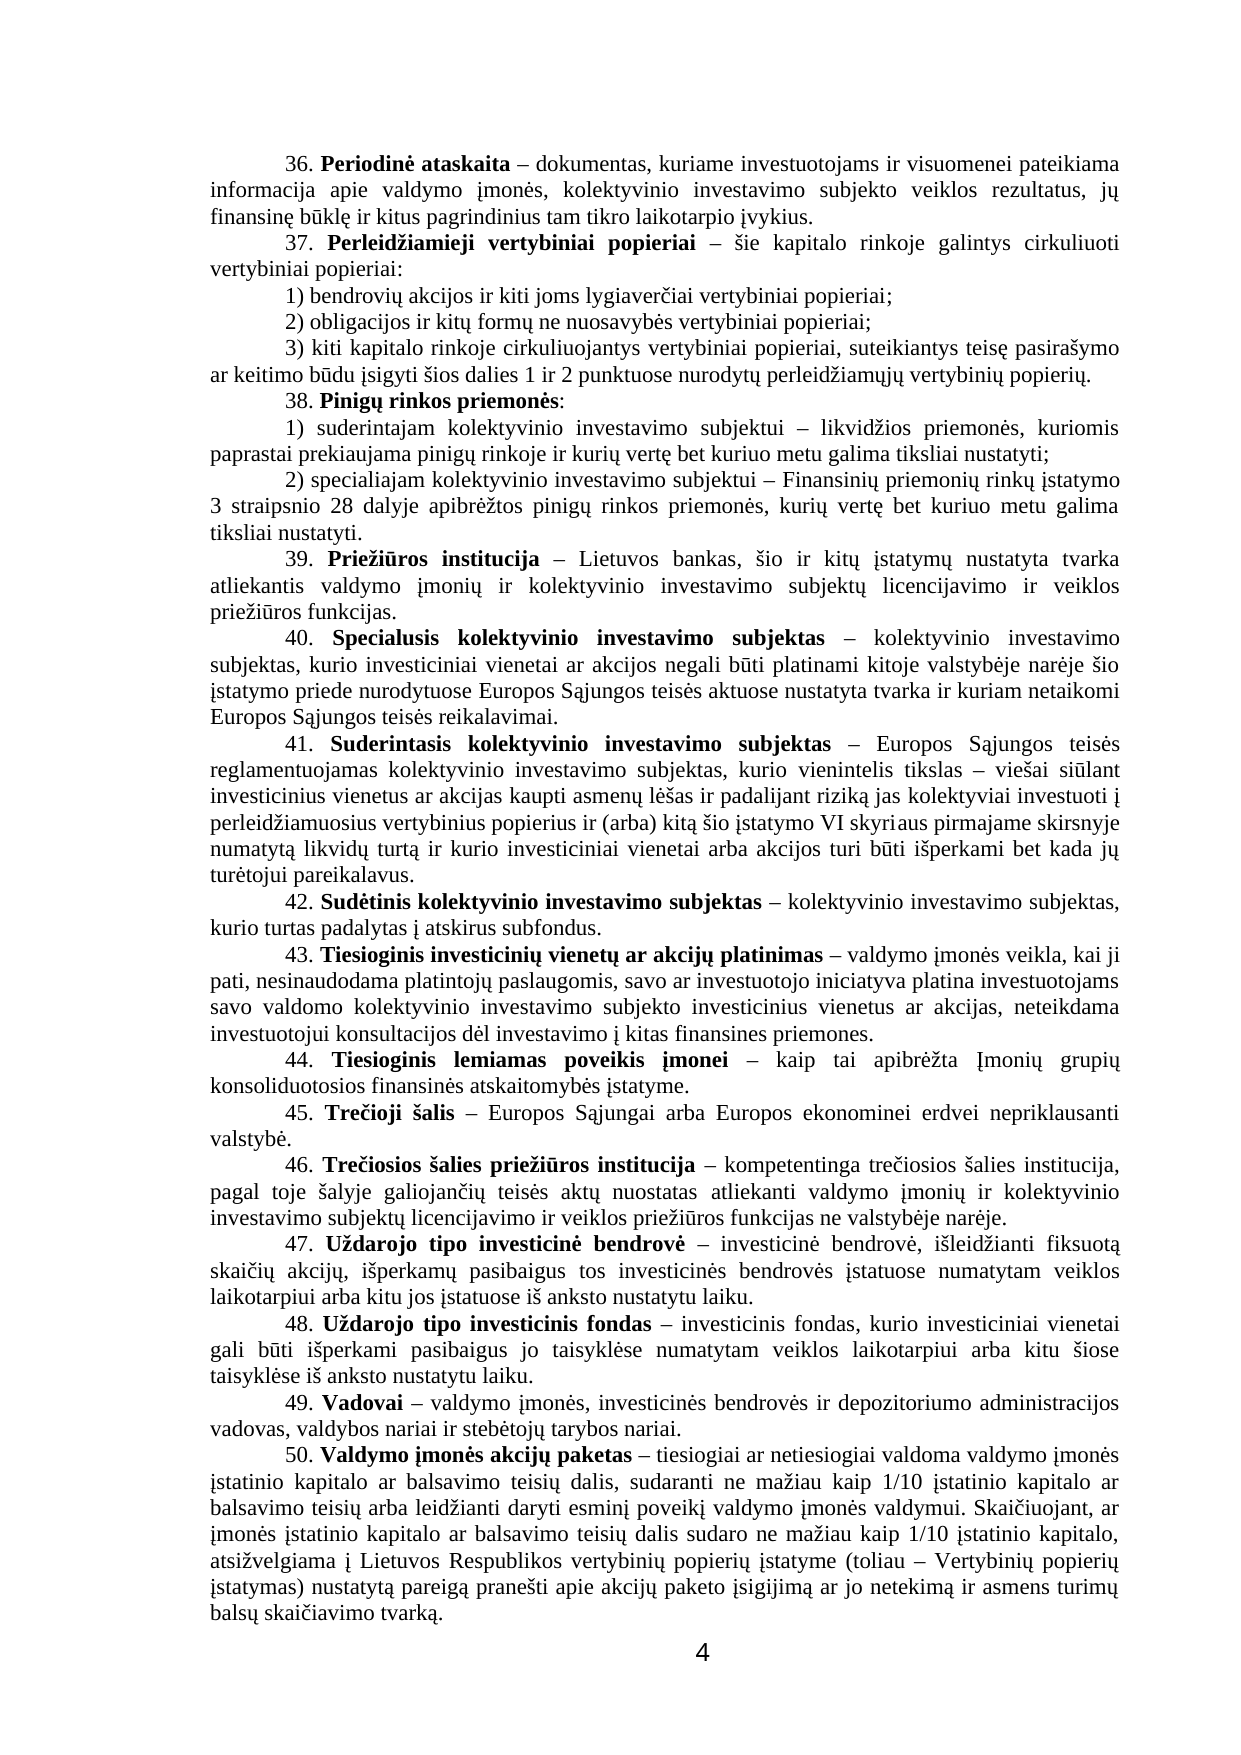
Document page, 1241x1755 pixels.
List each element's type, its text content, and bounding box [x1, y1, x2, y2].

text 48. Uždarojo tipo investicinis fondas – investicinis fondas, kurio investiciniai vienetai gali būti išperkami pasibaigus jo taisyklėse numatytam veiklos laikotarpiui arba kitu šiose taisyklėse iš anksto nustatytu laiku. [210, 1309, 1120, 1389]
text 46. Trečiosios šalies priežiūros institucija – kompetentinga trečiosios šalies institucija, pagal toje šalyje galiojančių teisės aktų nuostatas atliekanti valdymo įmonių ir kolektyvinio investavimo subjektų licencijavimo ir veiklos priežiūros funkcijas ne valstybėje narėje. [210, 1151, 1120, 1231]
text 37. Perleidžiamieji vertybiniai popieriai – šie kapitalo rinkoje galintys cirkuliuoti vertybiniai popieriai: [210, 229, 1120, 282]
text 40. Specialusis kolektyvinio investavimo subjektas – kolektyvinio investavimo subjektas, kurio investiciniai vienetai ar akcijos negali būti platinami kitoje valstybėje narėje šio įstatymo priede nurodytuose Europos Sąjungos teisės aktuose nustatyta tvarka ir kuriam netaikomi Europos Sąjungos teisės reikalavimai. [210, 624, 1120, 730]
text 45. Trečioji šalis – Europos Sąjungai arba Europos ekonominei erdvei nepriklausanti valstybė. [210, 1099, 1120, 1151]
text 50. Valdymo įmonės akcijų paketas – tiesiogiai ar netiesiogiai valdoma valdymo įmonės įstatinio kapitalo ar balsavimo teisių dalis, sudaranti ne mažiau kaip 1/10 įstatinio kapitalo ar balsavimo teisių arba leidžianti daryti esminį poveikį valdymo įmonės valdymui. Skaičiuojant, ar įmonės įstatinio kapitalo ar balsavimo teisių dalis sudaro ne mažiau kaip 1/10 įstatinio kapitalo, atsižvelgiama į Lietuvos Respublikos vertybinių popierių įstatyme (toliau – Vertybinių popierių įstatymas) nustatytą pareigą pranešti apie akcijų paketo įsigijimą ar jo netekimą ir asmens turimų balsų skaičiavimo tvarką. [210, 1441, 1120, 1626]
text 2) obligacijos ir kitų formų ne nuosavybės vertybiniai popieriai; [210, 308, 1120, 334]
text 41. Suderintasis kolektyvinio investavimo subjektas – Europos Sąjungos teisės reglamentuojamas kolektyvinio investavimo subjektas, kurio vienintelis tikslas – viešai siūlant investicinius vienetus ar akcijas kaupti asmenų lėšas ir padalijant riziką jas kolektyviai investuoti į perleidžiamuosius vertybinius popierius ir (arba) kitą šio įstatymo VI skyriaus pirmajame skirsnyje numatytą likvidų turtą ir kurio investiciniai vienetai arba akcijos turi būti išperkami bet kada jų turėtojui pareikalavus. [210, 730, 1120, 888]
text 42. Sudėtinis kolektyvinio investavimo subjektas – kolektyvinio investavimo subjektas, kurio turtas padalytas į atskirus subfondus. [210, 888, 1120, 941]
text 47. Uždarojo tipo investicinė bendrovė – investicinė bendrovė, išleidžianti fiksuotą skaičių akcijų, išperkamų pasibaigus tos investicinės bendrovės įstatuose numatytam veiklos laikotarpiui arba kitu jos įstatuose iš anksto nustatytu laiku. [210, 1231, 1120, 1309]
text 2) specialiajam kolektyvinio investavimo subjektui – Finansinių priemonių rinkų įstatymo 3 straipsnio 28 dalyje apibrėžtos pinigų rinkos priemonės, kurių vertę bet kuriuo metu galima tiksliai nustatyti. [210, 466, 1120, 545]
text 44. Tiesioginis lemiamas poveikis įmonei – kaip tai apibrėžta Įmonių grupių konsoliduotosios finansinės atskaitomybės įstatyme. [210, 1046, 1120, 1099]
text 36. Periodinė ataskaita – dokumentas, kuriame investuotojams ir visuomenei pateikiama informacija apie valdymo įmonės, kolektyvinio investavimo subjekto veiklos rezultatus, jų finansinę būklę ir kitus pagrindinius tam tikro laikotarpio įvykius. [210, 150, 1120, 229]
text 39. Priežiūros institucija – Lietuvos bankas, šio ir kitų įstatymų nustatyta tvarka atliekantis valdymo įmonių ir kolektyvinio investavimo subjektų licencijavimo ir veiklos priežiūros funkcijas. [210, 545, 1120, 624]
text 43. Tiesioginis investicinių vienetų ar akcijų platinimas – valdymo įmonės veikla, kai ji pati, nesinaudodama platintojų paslaugomis, savo ar investuotojo iniciatyva platina investuotojams savo valdomo kolektyvinio investavimo subjekto investicinius vienetus ar akcijas, neteikdama investuotojui konsultacijos dėl investavimo į kitas finansines priemones. [210, 941, 1120, 1046]
text 3) kiti kapitalo rinkoje cirkuliuojantys vertybiniai popieriai, suteikiantys teisę pasirašymo ar keitimo būdu įsigyti šios dalies 1 ir 2 punktuose nurodytų perleidžiamųjų vertybinių popierių. [210, 334, 1120, 387]
text 1) bendrovių akcijos ir kiti joms lygiaverčiai vertybiniai popieriai; [210, 282, 1120, 308]
text 38. Pinigų rinkos priemonės: [210, 387, 1120, 413]
text 49. Vadovai – valdymo įmonės, investicinės bendrovės ir depozitoriumo administracijos vadovas, valdybos nariai ir stebėtojų tarybos nariai. [210, 1389, 1120, 1441]
text 1) suderintajam kolektyvinio investavimo subjektui – likvidžios priemonės, kuriomis paprastai prekiaujama pinigų rinkoje ir kurių vertę bet kuriuo metu galima tiksliai nustatyti; [210, 413, 1120, 466]
